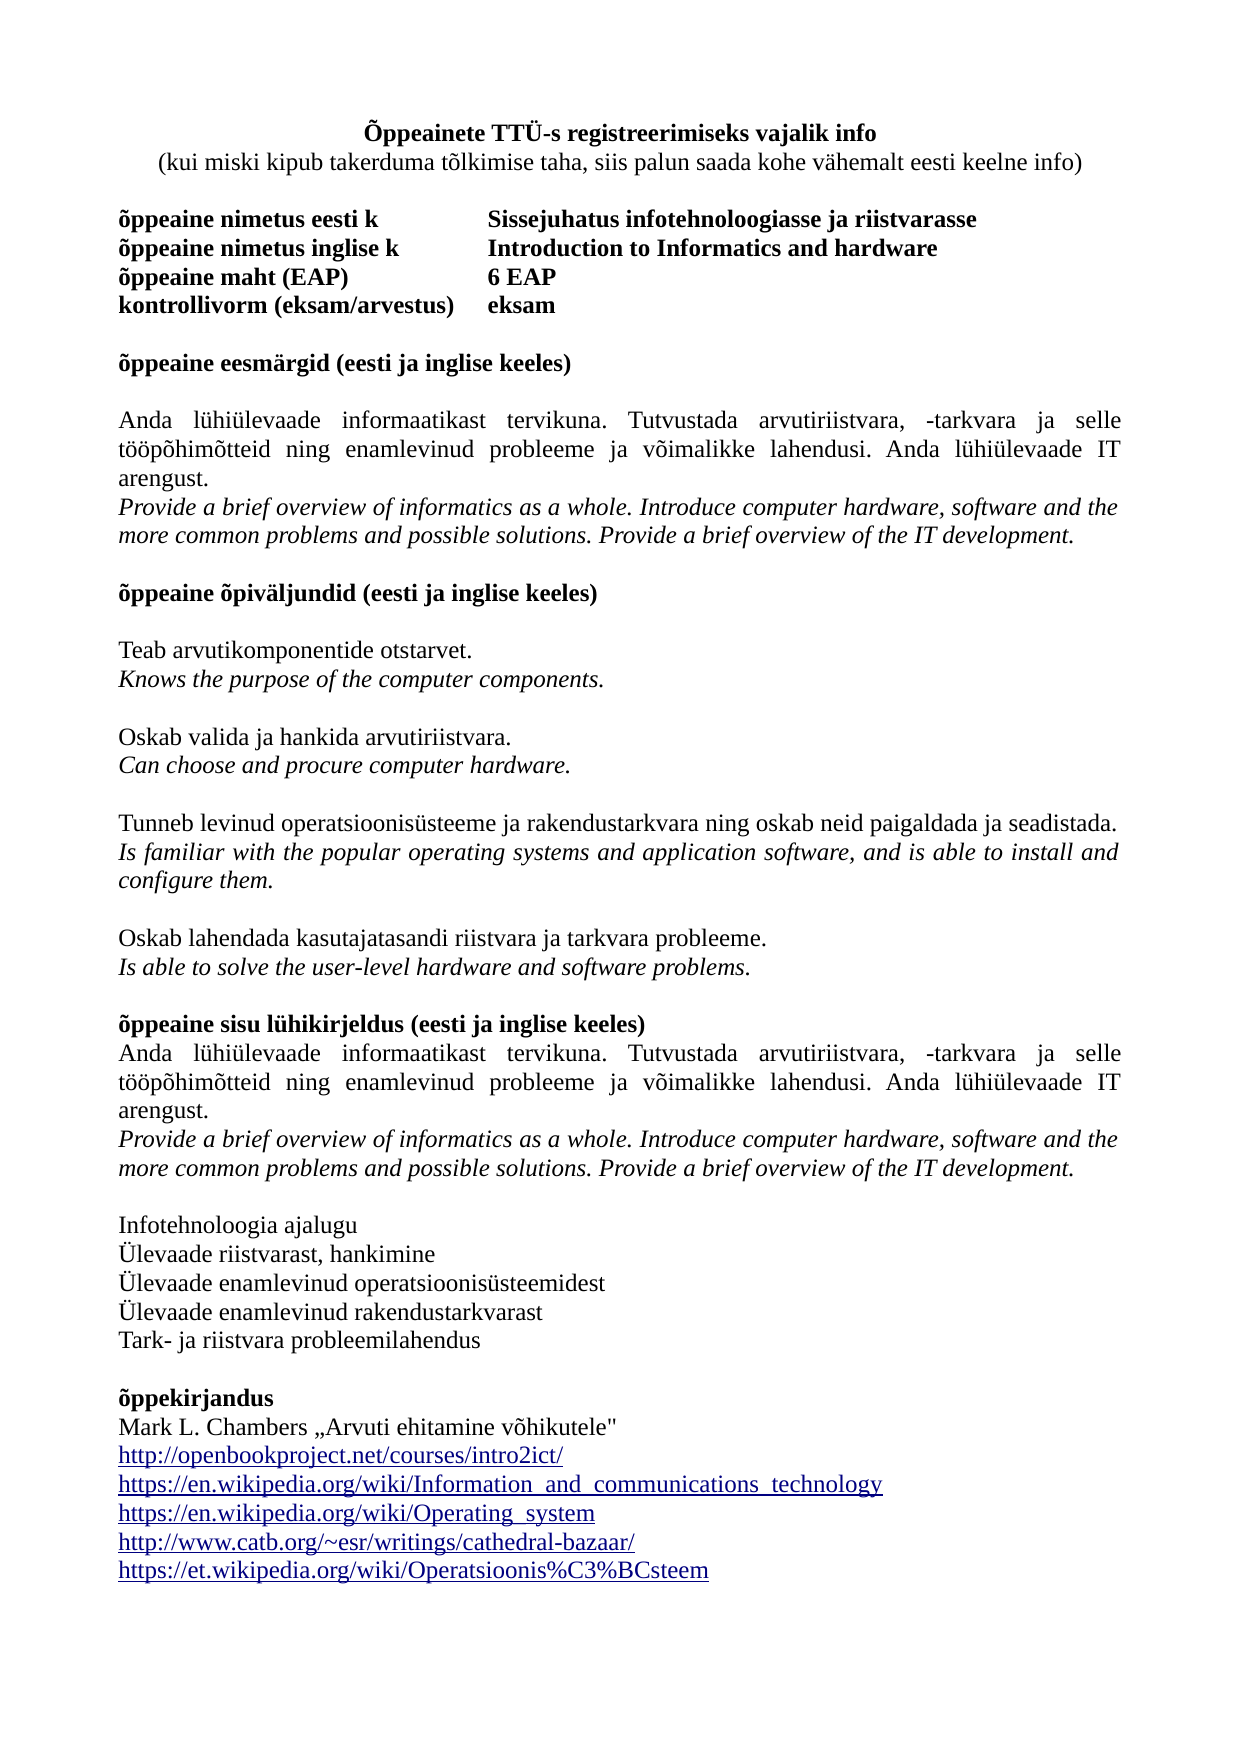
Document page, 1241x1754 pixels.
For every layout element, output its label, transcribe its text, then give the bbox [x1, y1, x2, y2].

text Anda lühiülevaade informaatikast tervikuna. Tutvustada arvutiriistvara, -tarkvara ja selle tööpõhimõtteid ning enamlevinud probleeme ja võimalikke lahendusi. Anda lühiülevaade IT arengust. [118, 406, 1122, 492]
text õppeaine maht (EAP) 6 EAP [118, 262, 1122, 291]
text Õppeainete TTÜ-s registreerimiseks vajalik info [118, 118, 1122, 147]
text Tark- ja riistvara probleemilahendus [118, 1326, 1122, 1354]
text https://et.wikipedia.org/wiki/Operatsioonis%C3%BCsteem [118, 1556, 1122, 1584]
text Oskab lahendada kasutajatasandi riistvara ja tarkvara probleeme. [118, 923, 1122, 952]
text Mark L. Chambers „Arvuti ehitamine võhikutele" [118, 1412, 1122, 1441]
text Knows the purpose of the computer components. [118, 664, 1122, 693]
text õppekirjandus [118, 1383, 1122, 1412]
text https://en.wikipedia.org/wiki/Information_and_communications_technology [118, 1469, 1122, 1498]
text Can choose and procure computer hardware. [118, 751, 1122, 779]
text Ülevaade enamlevinud rakendustarkvarast [118, 1297, 1122, 1326]
text Tunneb levinud operatsioonisüsteeme ja rakendustarkvara ning oskab neid paigaldada ja seadistada. [118, 808, 1122, 837]
text Oskab valida ja hankida arvutiriistvara. [118, 722, 1122, 751]
text õppeaine eesmärgid (eesti ja inglise keeles) [118, 348, 1122, 377]
text õppeaine sisu lühikirjeldus (eesti ja inglise keeles) [118, 1009, 1122, 1038]
text kontrollivorm (eksam/arvestus) eksam [118, 291, 1122, 319]
text http://www.catb.org/~esr/writings/cathedral-bazaar/ [118, 1527, 1122, 1556]
text Infotehnoloogia ajalugu [118, 1211, 1122, 1239]
text Teab arvutikomponentide otstarvet. [118, 636, 1122, 664]
text õppeaine nimetus inglise k Introduction to Informatics and hardware [118, 233, 1122, 262]
text Ülevaade enamlevinud operatsioonisüsteemidest [118, 1268, 1122, 1297]
text (kui miski kipub takerduma tõlkimise taha, siis palun saada kohe vähemalt eesti keelne info) [118, 147, 1122, 176]
text http://openbookproject.net/courses/intro2ict/ [118, 1441, 1122, 1469]
text https://en.wikipedia.org/wiki/Operating_system [118, 1498, 1122, 1527]
text Provide a brief overview of informatics as a whole. Introduce computer hardware, software and the more common problems and possible solutions. Provide a brief overview of the IT development. [118, 492, 1122, 549]
text Is familiar with the popular operating systems and application software, and is able to install and configure them. [118, 837, 1122, 894]
text õppeaine õpiväljundid (eesti ja inglise keeles) [118, 578, 1122, 607]
text Anda lühiülevaade informaatikast tervikuna. Tutvustada arvutiriistvara, -tarkvara ja selle tööpõhimõtteid ning enamlevinud probleeme ja võimalikke lahendusi. Anda lühiülevaade IT arengust. [118, 1038, 1122, 1124]
text Provide a brief overview of informatics as a whole. Introduce computer hardware, software and the more common problems and possible solutions. Provide a brief overview of the IT development. [118, 1124, 1122, 1182]
text Is able to solve the user-level hardware and software problems. [118, 952, 1122, 981]
text õppeaine nimetus eesti k Sissejuhatus infotehnoloogiasse ja riistvarasse [118, 204, 1122, 233]
text Ülevaade riistvarast, hankimine [118, 1239, 1122, 1268]
